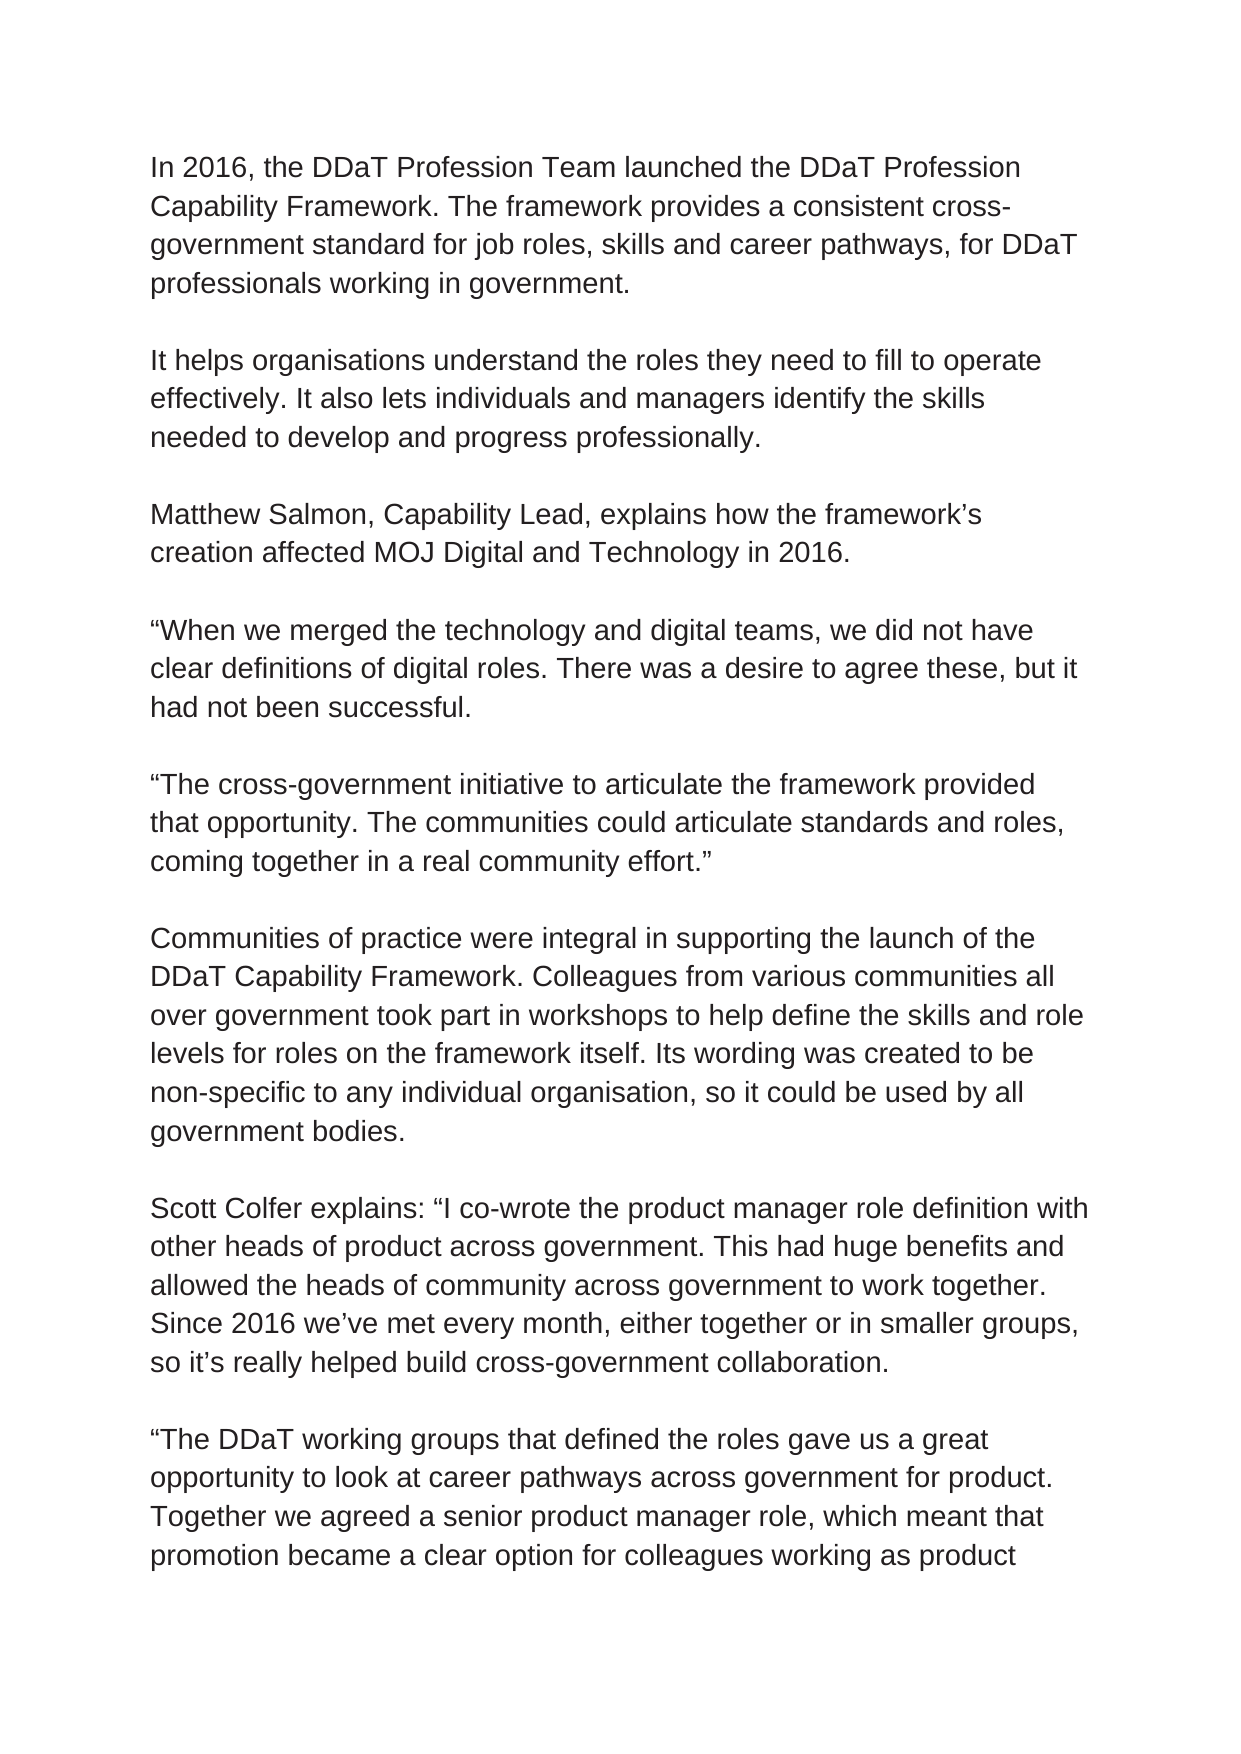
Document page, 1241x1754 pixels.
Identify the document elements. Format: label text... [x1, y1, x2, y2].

text Communities of practice were integral in supporting the launch of the DDaT Capability Framework. Colleagues from various communities all over government took part in workshops to help define the skills and role levels for roles on the framework itself. Its wording was created to be non-specific to any individual organisation, so it could be used by all government bodies. [150, 921, 1090, 1147]
text Matthew Salmon, Capability Lead, explains how the framework’s creation affected MOJ Digital and Technology in 2016. [150, 497, 1090, 569]
text In 2016, the DDaT Profession Team launched the DDaT Profession Capability Framework. The framework provides a consistent cross-government standard for job roles, skills and career pathways, for DDaT professionals working in government. [150, 150, 1090, 299]
text “The cross-government initiative to articulate the framework provided that opportunity. The communities could articulate standards and roles, coming together in a real community effort.” [150, 728, 1090, 877]
text Scott Colfer explains: “I co-wrote the product manager role definition with other heads of product across government. This had huge benefits and allowed the heads of community across government to work together. Since 2016 we’ve met every month, either together or in smaller groups, so it’s really helped build cross-government collaboration. [150, 1191, 1090, 1378]
text “When we merged the technology and digital teams, we did not have clear definitions of digital roles. There was a desire to agree these, but it had not been successful. [150, 612, 1090, 723]
text “The DDaT working groups that defined the roles gave us a great opportunity to look at career pathways across government for product. Together we agreed a senior product manager role, which meant that promotion became a clear option for colleagues working as product [150, 1422, 1090, 1571]
text It helps organisations understand the roles they need to fill to operate effectively. It also lets individuals and managers identify the skills needed to develop and progress professionally. [150, 343, 1090, 453]
